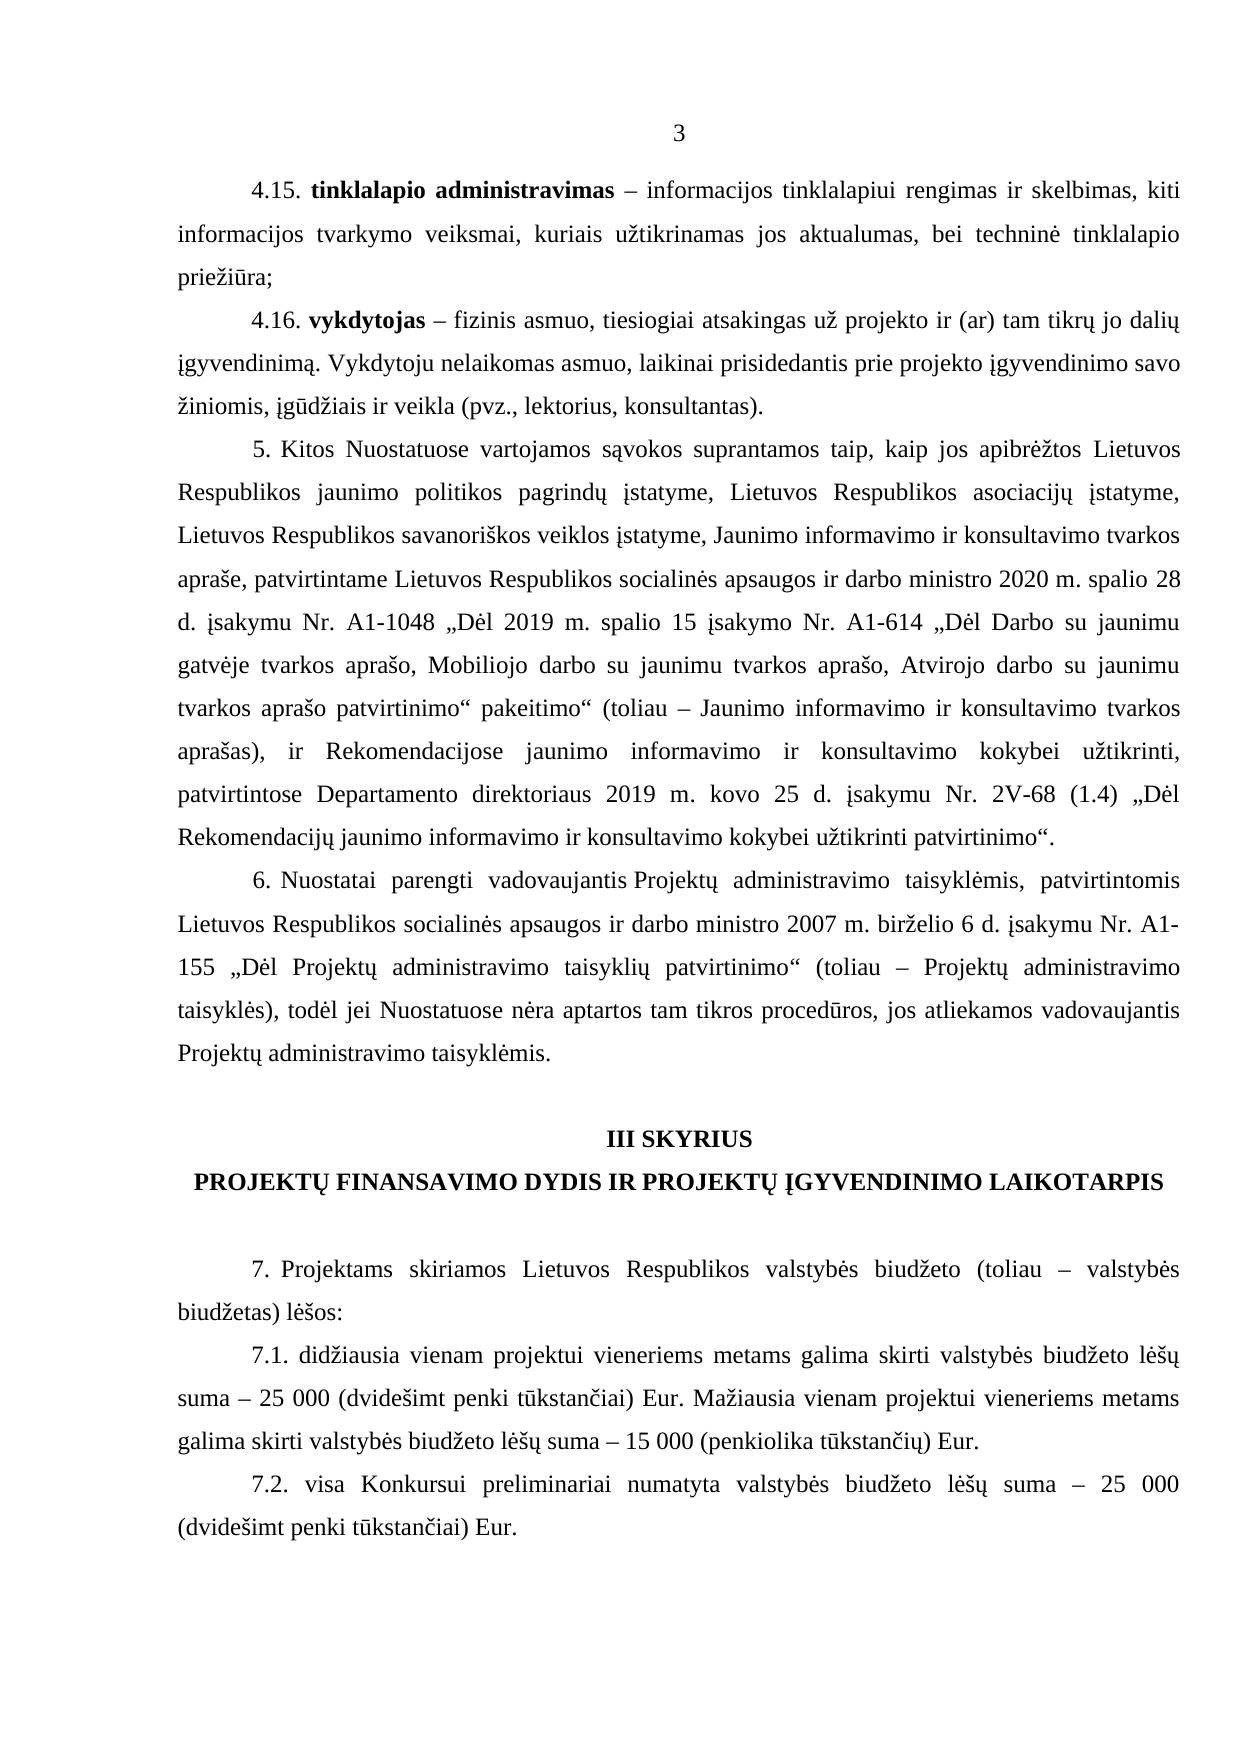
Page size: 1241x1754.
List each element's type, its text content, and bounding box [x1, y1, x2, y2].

text 6. Nuostatai parengti vadovaujantis Projektų administravimo taisyklėmis, patvirtintomis Lietuvos Respublikos socialinės apsaugos ir darbo ministro 2007 m. birželio 6 d. įsakymu Nr. A1-155 „Dėl Projektų administravimo taisyklių patvirtinimo“ (toliau – Projektų administravimo taisyklės), todėl jei Nuostatuose nėra aptartos tam tikros procedūros, jos atliekamos vadovaujantis Projektų administravimo taisyklėmis. [177, 866, 1181, 1067]
text 7. Projektams skiriamos Lietuvos Respublikos valstybės biudžeto (toliau – valstybės biudžetas) lėšos: [177, 1254, 1181, 1326]
text III SKYRIUS [177, 1124, 1181, 1153]
text 4.15. tinklalapio administravimas – informacijos tinklalapiui rengimas ir skelbimas, kiti informacijos tvarkymo veiksmai, kuriais užtikrinamas jos aktualumas, bei techninė tinklalapio priežiūra; [177, 176, 1181, 291]
text 5. Kitos Nuostatuose vartojamos sąvokos suprantamos taip, kaip jos apibrėžtos Lietuvos Respublikos jaunimo politikos pagrindų įstatyme, Lietuvos Respublikos asociacijų įstatyme, Lietuvos Respublikos savanoriškos veiklos įstatyme, Jaunimo informavimo ir konsultavimo tvarkos apraše, patvirtintame Lietuvos Respublikos socialinės apsaugos ir darbo ministro 2020 m. spalio 28 d. įsakymu Nr. A1-1048 „Dėl 2019 m. spalio 15 įsakymo Nr. A1-614 „Dėl Darbo su jaunimu gatvėje tvarkos aprašo, Mobiliojo darbo su jaunimu tvarkos aprašo, Atvirojo darbo su jaunimu tvarkos aprašo patvirtinimo“ pakeitimo“ (toliau – Jaunimo informavimo ir konsultavimo tvarkos aprašas), ir Rekomendacijose jaunimo informavimo ir konsultavimo kokybei užtikrinti, patvirtintose Departamento direktoriaus 2019 m. kovo 25 d. įsakymu Nr. 2V-68 (1.4) „Dėl Rekomendacijų jaunimo informavimo ir konsultavimo kokybei užtikrinti patvirtinimo“. [177, 434, 1181, 851]
text 4.16. vykdytojas – fizinis asmuo, tiesiogiai atsakingas už projekto ir (ar) tam tikrų jo dalių įgyvendinimą. Vykdytoju nelaikomas asmuo, laikinai prisidedantis prie projekto įgyvendinimo savo žiniomis, įgūdžiais ir veikla (pvz., lektorius, konsultantas). [177, 305, 1181, 420]
text PROJEKTŲ FINANSAVIMO DYDIS IR PROJEKTŲ ĮGYVENDINIMO LAIKOTARPIS [177, 1167, 1181, 1196]
text 7.2. visa Konkursui preliminariai numatyta valstybės biudžeto lėšų suma – 25 000 (dvidešimt penki tūkstančiai) Eur. [177, 1469, 1181, 1541]
text 7.1. didžiausia vienam projektui vieneriems metams galima skirti valstybės biudžeto lėšų suma – 25 000 (dvidešimt penki tūkstančiai) Eur. Mažiausia vienam projektui vieneriems metams galima skirti valstybės biudžeto lėšų suma – 15 000 (penkiolika tūkstančių) Eur. [177, 1340, 1181, 1455]
